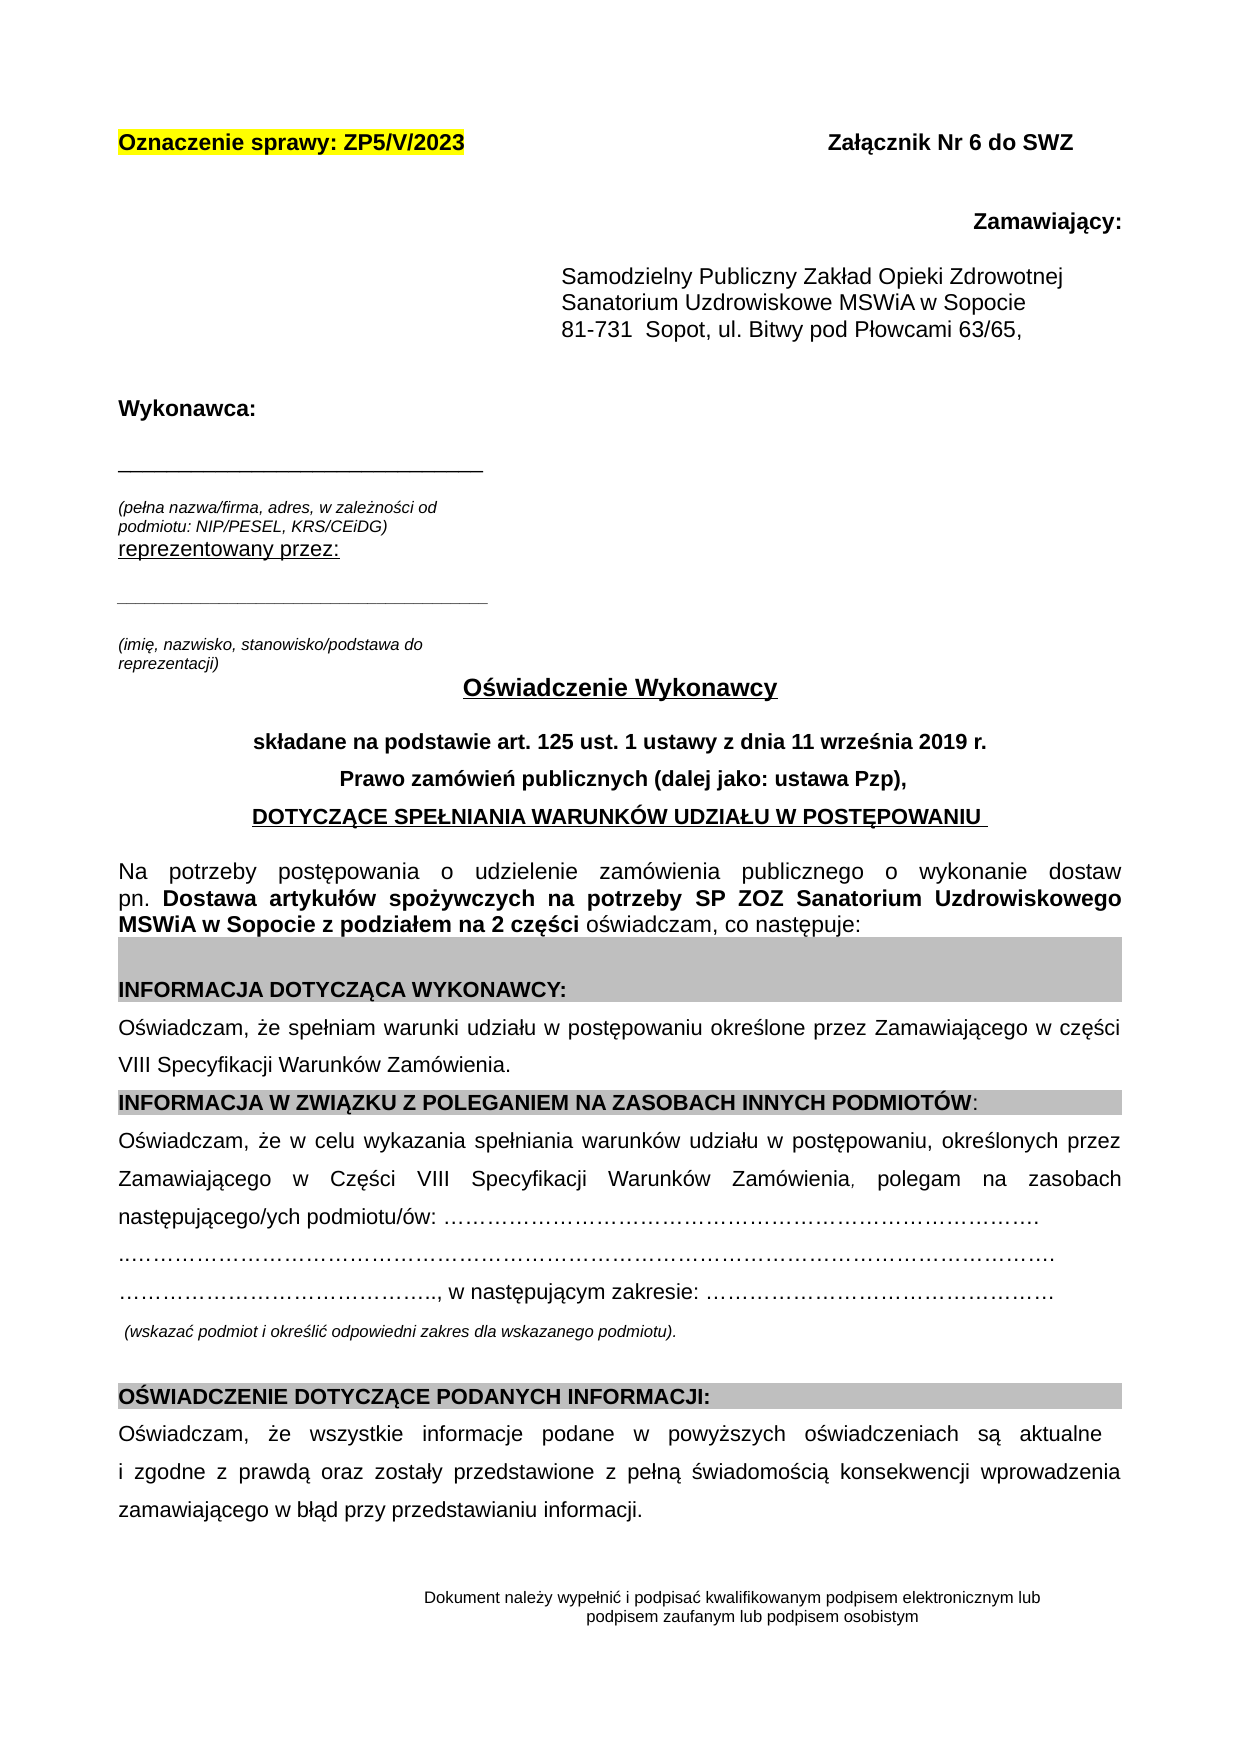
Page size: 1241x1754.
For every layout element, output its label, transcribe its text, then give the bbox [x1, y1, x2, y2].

text Oznaczenie sprawy: ZP5/V/2023 Załącznik Nr 6 do SWZ [118, 129, 1122, 155]
text Prawo zamówień publicznych (dalej jako: ustawa Pzp), [118, 766, 1122, 792]
text (pełna nazwa/firma, adres, w zależności od podmiotu: NIP/PESEL, KRS/CEiDG) [118, 498, 502, 536]
text reprezentowany przez: [118, 536, 1122, 561]
text Na potrzeby postępowania o udzielenie zamówienia publicznego o wykonanie dostaw pn. Dostawa artykułów spożywczych na potrzeby SP ZOZ Sanatorium Uzdrowiskowego MSWiA w Sopocie z podziałem na 2 części oświadczam, co następuje: [118, 858, 1122, 937]
text Oświadczenie Wykonawcy [118, 673, 1122, 702]
text Oświadczam, że wszystkie informacje podane w powyższych oświadczeniach są aktualne i zgodne z prawdą oraz zostały przedstawione z pełną świadomością konsekwencji wprowadzenia zamawiającego w błąd przy przedstawianiu informacji. [118, 1421, 1122, 1522]
text ______________________________ [118, 447, 502, 473]
text Dokument należy wypełnić i podpisać kwalifikowanym podpisem elektronicznym lub [118, 1587, 1122, 1607]
text OŚWIADCZENIE DOTYCZĄCE PODANYCH INFORMACJI: [118, 1383, 1122, 1409]
text ________________________________________ [118, 587, 502, 606]
text INFORMACJA W ZWIĄZKU Z POLEGANIEM NA ZASOBACH INNYCH PODMIOTÓW: [118, 1090, 1122, 1115]
text DOTYCZĄCE SPEŁNIANIA WARUNKÓW UDZIAŁU W POSTĘPOWANIU [118, 804, 1122, 858]
text Zamawiający: [118, 208, 1122, 263]
text składane na podstawie art. 125 ust. 1 ustawy z dnia 11 września 2019 r. [118, 728, 1122, 754]
text Wykonawca: [118, 395, 1122, 421]
text (imię, nazwisko, stanowisko/podstawa do reprezentacji) [118, 634, 502, 673]
text Oświadczam, że spełniam warunki udziału w postępowaniu określone przez Zamawiającego w części VIII Specyfikacji Warunków Zamówienia. [118, 1014, 1122, 1077]
text (wskazać podmiot i określić odpowiedni zakres dla wskazanego podmiotu). [118, 1317, 1122, 1342]
text podpisem zaufanym lub podpisem osobistym [118, 1607, 1122, 1626]
text INFORMACJA DOTYCZĄCA WYKONAWCY: [118, 977, 1122, 1002]
text Samodzielny Publiczny Zakład Opieki Zdrowotnej Sanatorium Uzdrowiskowe MSWiA w Sopocie 81-731 Sopot, ul. Bitwy pod Płowcami 63/65, [561, 263, 1122, 342]
text ..……………………………………………………………………………………………………………….…………………………………….., w następującym zakresie: ………………………………………… [118, 1241, 1122, 1304]
text Oświadczam, że w celu wykazania spełniania warunków udziału w postępowaniu, określonych przez Zamawiającego w Części VIII Specyfikacji Warunków Zamówienia, polegam na zasobach następującego/ych podmiotu/ów: ………………………………………………………………………. [118, 1128, 1122, 1229]
